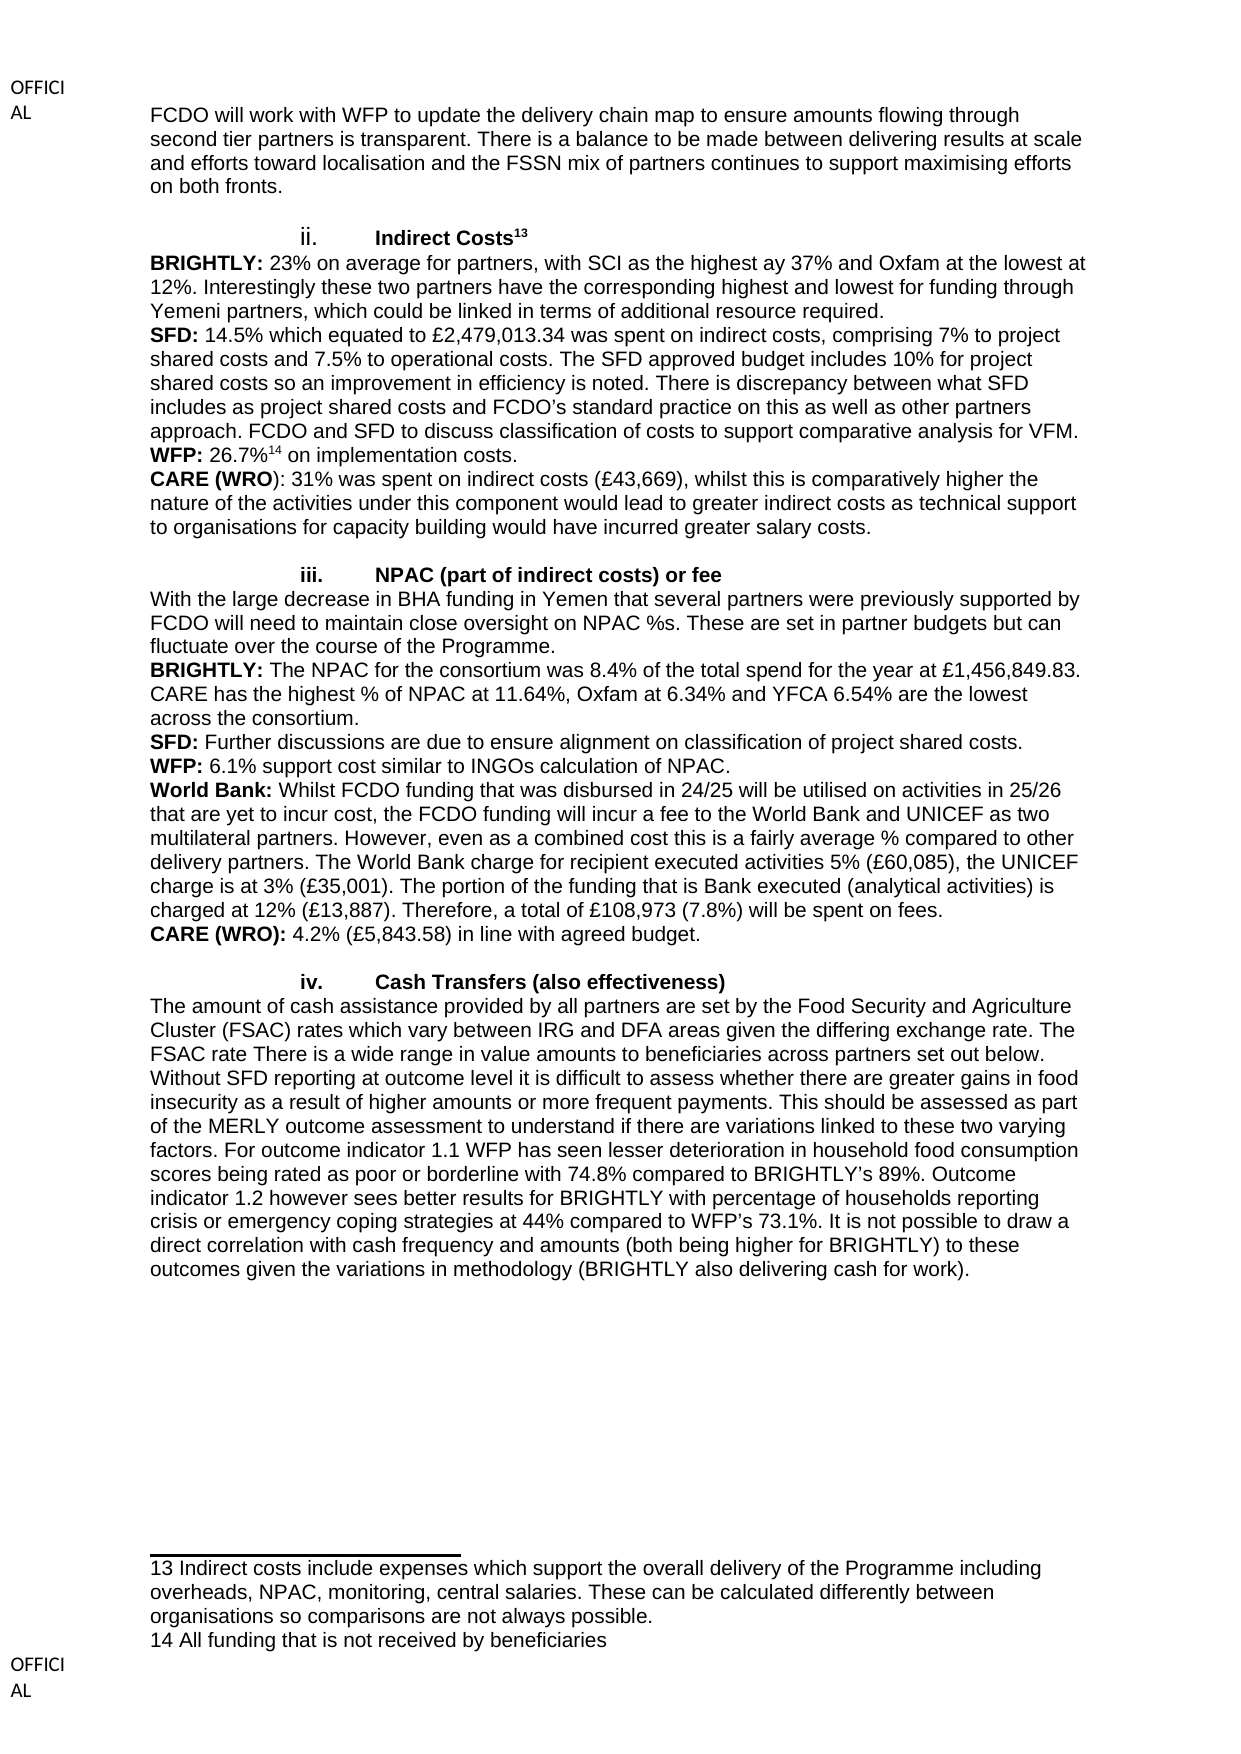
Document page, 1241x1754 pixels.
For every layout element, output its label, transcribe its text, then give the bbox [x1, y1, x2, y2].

text WFP: 26.7% on implementation costs. [150, 443, 1090, 467]
text CARE (WRO): 31% was spent on indirect costs (£43,669), whilst this is comparatively higher the nature of the activities under this component would lead to greater indirect costs as technical support to organisations for capacity building would have incurred greater salary costs. [150, 467, 1090, 538]
text All funding that is not received by beneficiaries [150, 1627, 1090, 1651]
text With the large decrease in BHA funding in Yemen that several partners were previously supported by FCDO will need to maintain close oversight on NPAC %s. These are set in partner budgets but can fluctuate over the course of the Programme. [150, 586, 1090, 658]
text CARE (WRO): 4.2% (£5,843.58) in line with agreed budget. [150, 922, 1090, 946]
text SFD: Further discussions are due to ensure alignment on classification of project shared costs. [150, 730, 1090, 754]
text FCDO will work with WFP to update the delivery chain map to ensure amounts flowing through second tier partners is transparent. There is a balance to be made between delivering results at scale and efforts toward localisation and the FSSN mix of partners continues to support maximising efforts on both fronts. [150, 102, 1090, 198]
text BRIGHTLY: 23% on average for partners, with SCI as the highest ay 37% and Oxfam at the lowest at 12%. Interestingly these two partners have the corresponding highest and lowest for funding through Yemeni partners, which could be linked in terms of additional resource required. [150, 251, 1090, 323]
text WFP: 6.1% support cost similar to INGOs calculation of NPAC. [150, 754, 1090, 778]
text World Bank: Whilst FCDO funding that was disbursed in 24/25 will be utilised on activities in 25/26 that are yet to incur cost, the FCDO funding will incur a fee to the World Bank and UNICEF as two multilateral partners. However, even as a combined cost this is a fairly average % compared to other delivery partners. The World Bank charge for recipient executed activities 5% (£60,085), the UNICEF charge is at 3% (£35,001). The portion of the funding that is Bank executed (analytical activities) is charged at 12% (£13,887). Therefore, a total of £108,973 (7.8%) will be spent on fees. [150, 778, 1090, 922]
list NPAC (part of indirect costs) or fee [300, 562, 1090, 586]
text The amount of cash assistance provided by all partners are set by the Food Security and Agriculture Cluster (FSAC) rates which vary between IRG and DFA areas given the differing exchange rate. The FSAC rate There is a wide range in value amounts to beneficiaries across partners set out below. Without SFD reporting at outcome level it is difficult to assess whether there are greater gains in food insecurity as a result of higher amounts or more frequent payments. This should be assessed as part of the MERLY outcome assessment to understand if there are variations linked to these two varying factors. For outcome indicator 1.1 WFP has seen lesser deterioration in household food consumption scores being rated as poor or borderline with 74.8% compared to BRIGHTLY’s 89%. Outcome indicator 1.2 however sees better results for BRIGHTLY with percentage of households reporting crisis or emergency coping strategies at 44% compared to WFP’s 73.1%. It is not possible to draw a direct correlation with cash frequency and amounts (both being higher for BRIGHTLY) to these outcomes given the variations in methodology (BRIGHTLY also delivering cash for work). [150, 994, 1090, 1281]
list Indirect costs include expenses which support the overall delivery of the Programme including overheads, NPAC, monitoring, central salaries. These can be calculated differently between organisations so comparisons are not always possible. [150, 1556, 1090, 1627]
list Indirect Costs [300, 222, 1090, 251]
text BRIGHTLY: The NPAC for the consortium was 8.4% of the total spend for the year at £1,456,849.83. CARE has the highest % of NPAC at 11.64%, Oxfam at 6.34% and YFCA 6.54% are the lowest across the consortium. [150, 658, 1090, 730]
list Cash Transfers (also effectiveness) [300, 970, 1090, 994]
text SFD: 14.5% which equated to £2,479,013.34 was spent on indirect costs, comprising 7% to project shared costs and 7.5% to operational costs. The SFD approved budget includes 10% for project shared costs so an improvement in efficiency is noted. There is discrepancy between what SFD includes as project shared costs and FCDO’s standard practice on this as well as other partners approach. FCDO and SFD to discuss classification of costs to support comparative analysis for VFM. [150, 323, 1090, 443]
